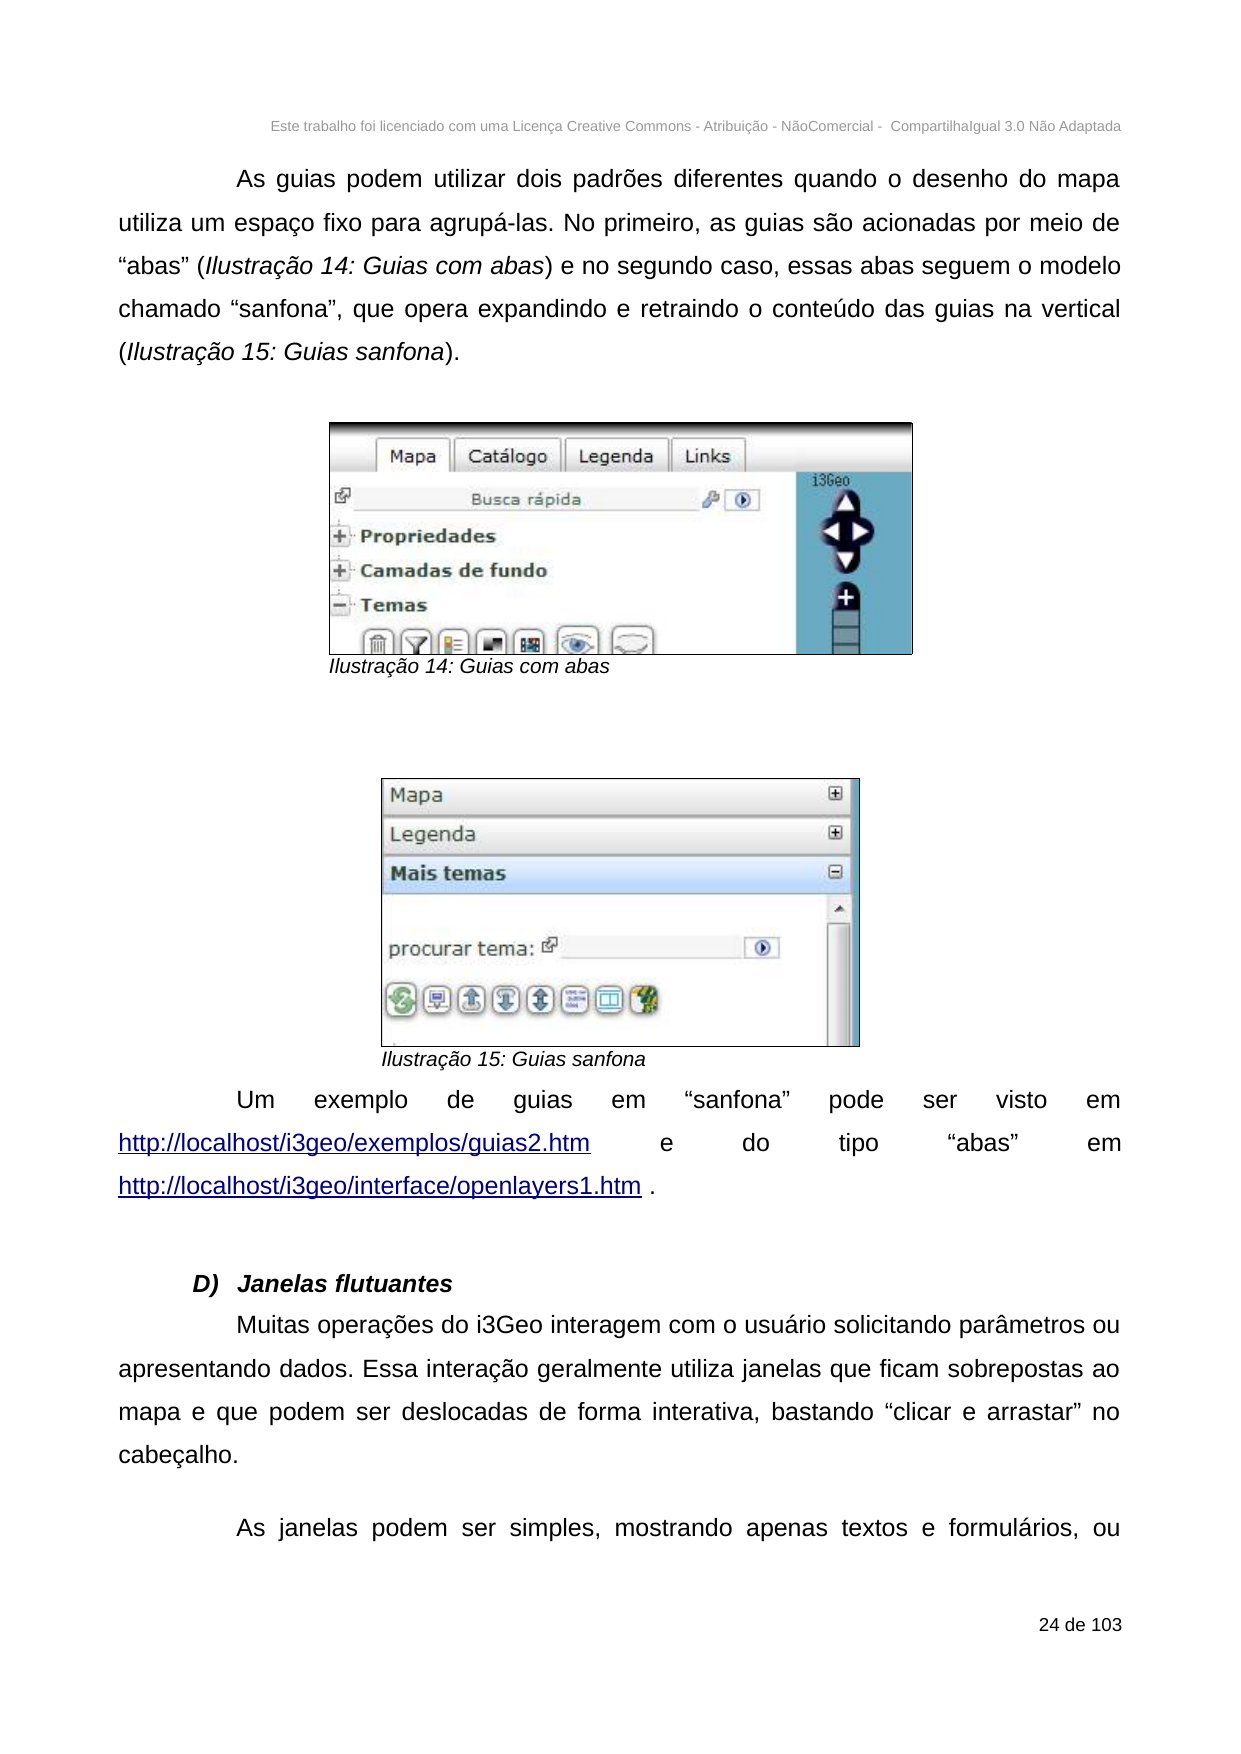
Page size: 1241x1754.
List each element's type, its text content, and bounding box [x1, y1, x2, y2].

text Ilustração 15: Guias sanfona [381, 1047, 859, 1071]
text Muitas operações do i3Geo interagem com o usuário solicitando parâmetros ou apresentando dados. Essa interação geralmente utiliza janelas que ficam sobrepostas ao mapa e que podem ser deslocadas de forma interativa, bastando “clicar e arrastar” no cabeçalho. [118, 1311, 1122, 1469]
picture [330, 424, 912, 654]
text As guias podem utilizar dois padrões diferentes quando o desenho do mapa utiliza um espaço fixo para agrupá-las. No primeiro, as guias são acionadas por meio de “abas” (Ilustração 14: Guias com abas) e no segundo caso, essas abas seguem o modelo chamado “sanfona”, que opera expandindo e retraindo o conteúdo das guias na vertical (Ilustração 15: Guias sanfona). [118, 164, 1122, 366]
subtitle Janelas flutuantes [163, 1269, 1122, 1298]
picture [382, 779, 859, 1046]
text As janelas podem ser simples, mostrando apenas textos e formulários, ou [118, 1513, 1122, 1542]
text Ilustração 14: Guias com abas [329, 655, 912, 678]
text Um exemplo de guias em “sanfona” pode ser visto em http://localhost/i3geo/exemplos/guias2.htm e do tipo “abas” em http://localhost/i3geo/interface/openlayers1.htm . [118, 765, 1122, 1200]
